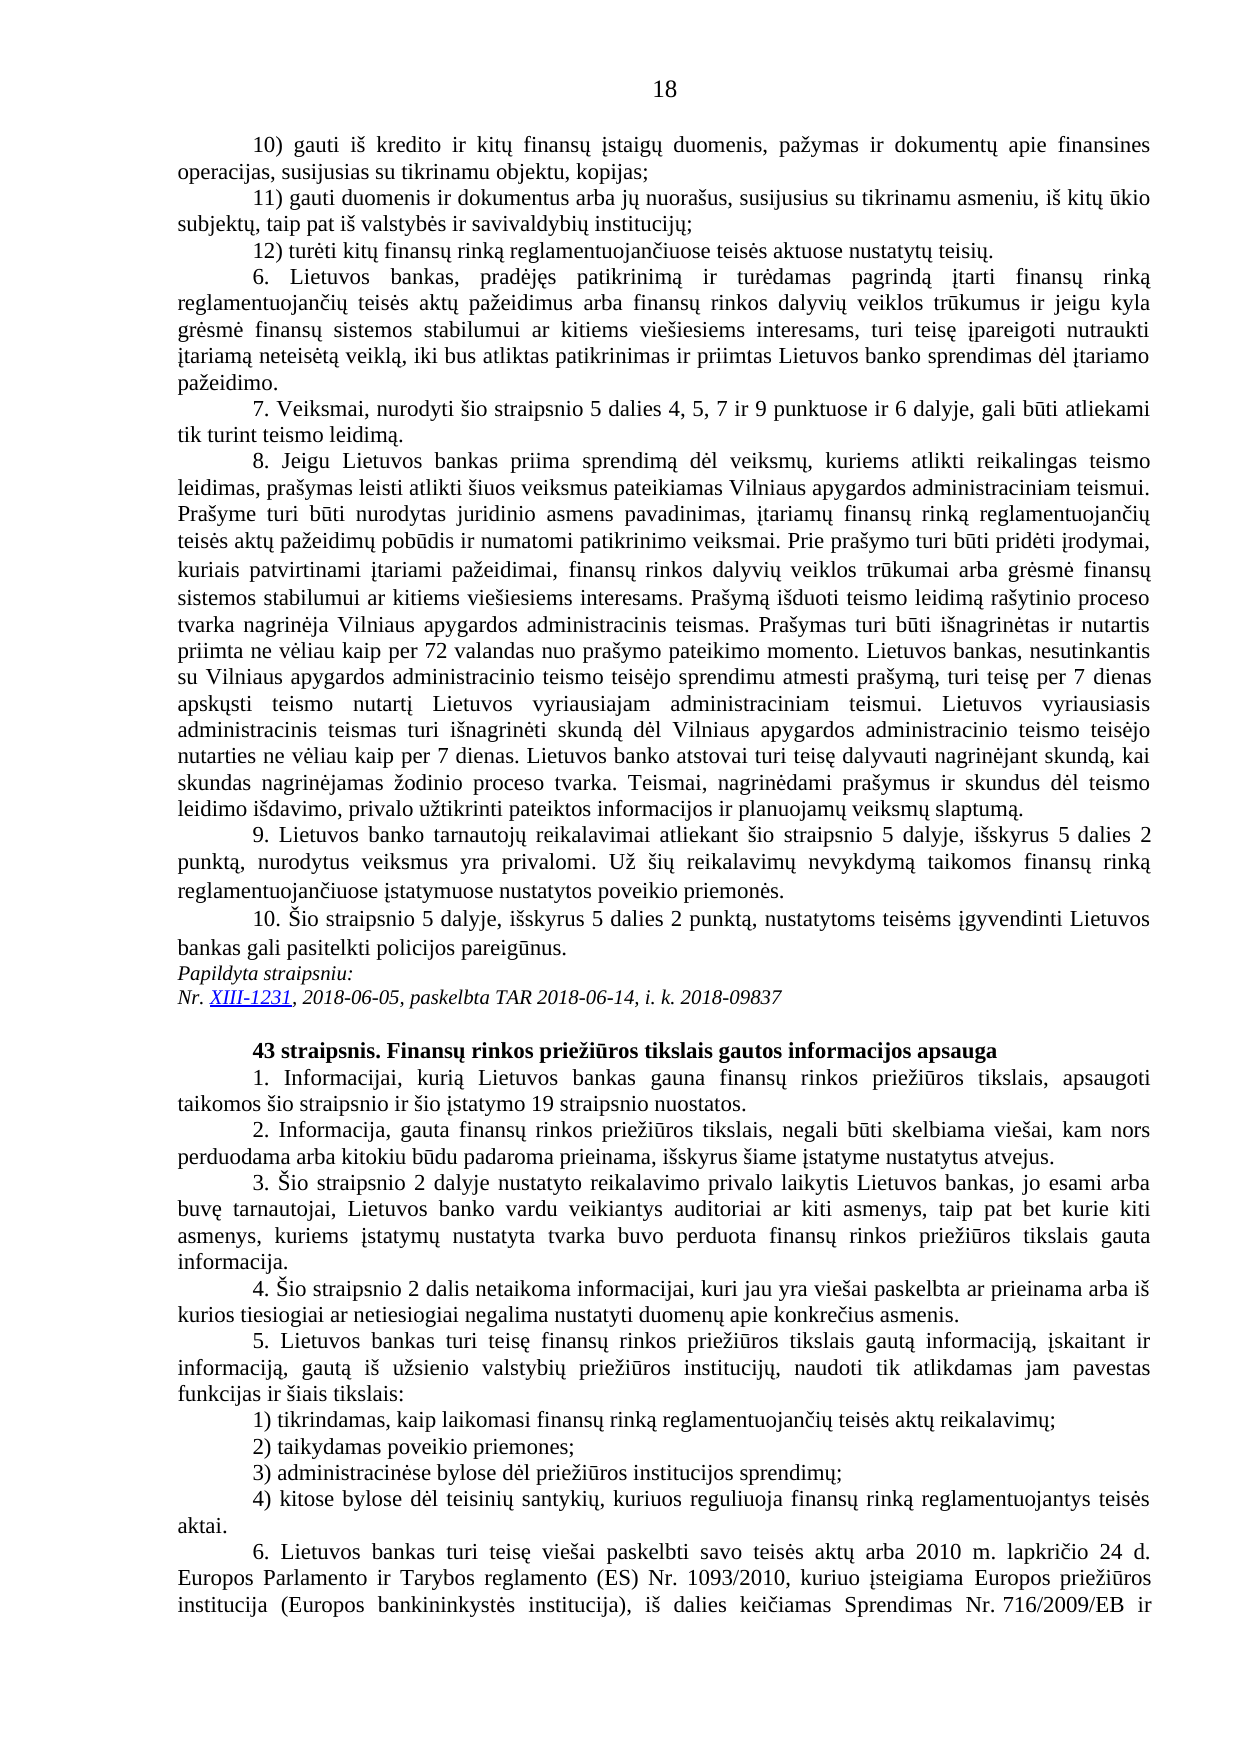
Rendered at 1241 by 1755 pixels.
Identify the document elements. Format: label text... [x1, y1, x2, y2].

text 1) tikrindamas, kaip laikomasi finansų rinką reglamentuojančių teisės aktų reikalavimų; [177, 1406, 1152, 1433]
text 3. Šio straipsnio 2 dalyje nustatyto reikalavimo privalo laikytis Lietuvos bankas, jo esami arba buvę tarnautojai, Lietuvos banko vardu veikiantys auditoriai ar kiti asmenys, taip pat bet kurie kiti asmenys, kuriems įstatymų nustatyta tvarka buvo perduota finansų rinkos priežiūros tikslais gauta informacija. [177, 1169, 1152, 1274]
text 4) kitose bylose dėl teisinių santykių, kuriuos reguliuoja finansų rinką reglamentuojantys teisės aktai. [177, 1485, 1152, 1538]
text Nr. XIII-1231, 2018-06-05, paskelbta TAR 2018-06-14, i. k. 2018-09837 [177, 984, 1152, 1009]
text 43 straipsnis. Finansų rinkos priežiūros tikslais gautos informacijos apsauga [177, 1037, 1152, 1064]
text 4. Šio straipsnio 2 dalis netaikoma informacijai, kuri jau yra viešai paskelbta ar prieinama arba iš kurios tiesiogiai ar netiesiogiai negalima nustatyti duomenų apie konkrečius asmenis. [177, 1274, 1152, 1327]
text 2) taikydamas poveikio priemones; [177, 1433, 1152, 1459]
text 2. Informacija, gauta finansų rinkos priežiūros tikslais, negali būti skelbiama viešai, kam nors perduodama arba kitokiu būdu padaroma prieinama, išskyrus šiame įstatyme nustatytus atvejus. [177, 1116, 1152, 1169]
text 11) gauti duomenis ir dokumentus arba jų nuorašus, susijusius su tikrinamu asmeniu, iš kitų ūkio subjektų, taip pat iš valstybės ir savivaldybių institucijų; [177, 184, 1152, 237]
text 5. Lietuvos bankas turi teisę finansų rinkos priežiūros tikslais gautą informaciją, įskaitant ir informaciją, gautą iš užsienio valstybių priežiūros institucijų, naudoti tik atlikdamas jam pavestas funkcijas ir šiais tikslais: [177, 1327, 1152, 1406]
text 6. Lietuvos bankas, pradėjęs patikrinimą ir turėdamas pagrindą įtarti finansų rinką reglamentuojančių teisės aktų pažeidimus arba finansų rinkos dalyvių veiklos trūkumus ir jeigu kyla grėsmė finansų sistemos stabilumui ar kitiems viešiesiems interesams, turi teisę įpareigoti nutraukti įtariamą neteisėtą veiklą, iki bus atliktas patikrinimas ir priimtas Lietuvos banko sprendimas dėl įtariamo pažeidimo. [177, 263, 1152, 395]
text 10. Šio straipsnio 5 dalyje, išskyrus 5 dalies 2 punktą, nustatytoms teisėms įgyvendinti Lietuvos bankas gali pasitelkti policijos pareigūnus. [177, 905, 1152, 961]
text 12) turėti kitų finansų rinką reglamentuojančiuose teisės aktuose nustatytų teisių. [177, 237, 1152, 263]
text 10) gauti iš kredito ir kitų finansų įstaigų duomenis, pažymas ir dokumentų apie finansines operacijas, susijusias su tikrinamu objektu, kopijas; [177, 131, 1152, 184]
text 6. Lietuvos bankas turi teisę viešai paskelbti savo teisės aktų arba 2010 m. lapkričio 24 d. Europos Parlamento ir Tarybos reglamento (ES) Nr. 1093/2010, kuriuo įsteigiama Europos priežiūros institucija (Europos bankininkystės institucija), iš dalies keičiamas Sprendimas Nr. 716/2009/EB ir [177, 1538, 1152, 1617]
text 3) administracinėse bylose dėl priežiūros institucijos sprendimų; [177, 1459, 1152, 1485]
text 9. Lietuvos banko tarnautojų reikalavimai atliekant šio straipsnio 5 dalyje, išskyrus 5 dalies 2 punktą, nurodytus veiksmus yra privalomi. Už šių reikalavimų nevykdymą taikomos finansų rinką reglamentuojančiuose įstatymuose nustatytos poveikio priemonės. [177, 821, 1152, 905]
text 7. Veiksmai, nurodyti šio straipsnio 5 dalies 4, 5, 7 ir 9 punktuose ir 6 dalyje, gali būti atliekami tik turint teismo leidimą. [177, 395, 1152, 448]
text 1. Informacijai, kurią Lietuvos bankas gauna finansų rinkos priežiūros tikslais, apsaugoti taikomos šio straipsnio ir šio įstatymo 19 straipsnio nuostatos. [177, 1064, 1152, 1116]
text Papildyta straipsniu: [177, 961, 1152, 984]
text 8. Jeigu Lietuvos bankas priima sprendimą dėl veiksmų, kuriems atlikti reikalingas teismo leidimas, prašymas leisti atlikti šiuos veiksmus pateikiamas Vilniaus apygardos administraciniam teismui. Prašyme turi būti nurodytas juridinio asmens pavadinimas, įtariamų finansų rinką reglamentuojančių teisės aktų pažeidimų pobūdis ir numatomi patikrinimo veiksmai. Prie prašymo turi būti pridėti įrodymai, kuriais patvirtinami įtariami pažeidimai, finansų rinkos dalyvių veiklos trūkumai arba grėsmė finansų sistemos stabilumui ar kitiems viešiesiems interesams. Prašymą išduoti teismo leidimą rašytinio proceso tvarka nagrinėja Vilniaus apygardos administracinis teismas. Prašymas turi būti išnagrinėtas ir nutartis priimta ne vėliau kaip per 72 valandas nuo prašymo pateikimo momento. Lietuvos bankas, nesutinkantis su Vilniaus apygardos administracinio teismo teisėjo sprendimu atmesti prašymą, turi teisę per 7 dienas apskųsti teismo nutartį Lietuvos vyriausiajam administraciniam teismui. Lietuvos vyriausiasis administracinis teismas turi išnagrinėti skundą dėl Vilniaus apygardos administracinio teismo teisėjo nutarties ne vėliau kaip per 7 dienas. Lietuvos banko atstovai turi teisę dalyvauti nagrinėjant skundą, kai skundas nagrinėjamas žodinio proceso tvarka. Teismai, nagrinėdami prašymus ir skundus dėl teismo leidimo išdavimo, privalo užtikrinti pateiktos informacijos ir planuojamų veiksmų slaptumą. [177, 448, 1152, 821]
